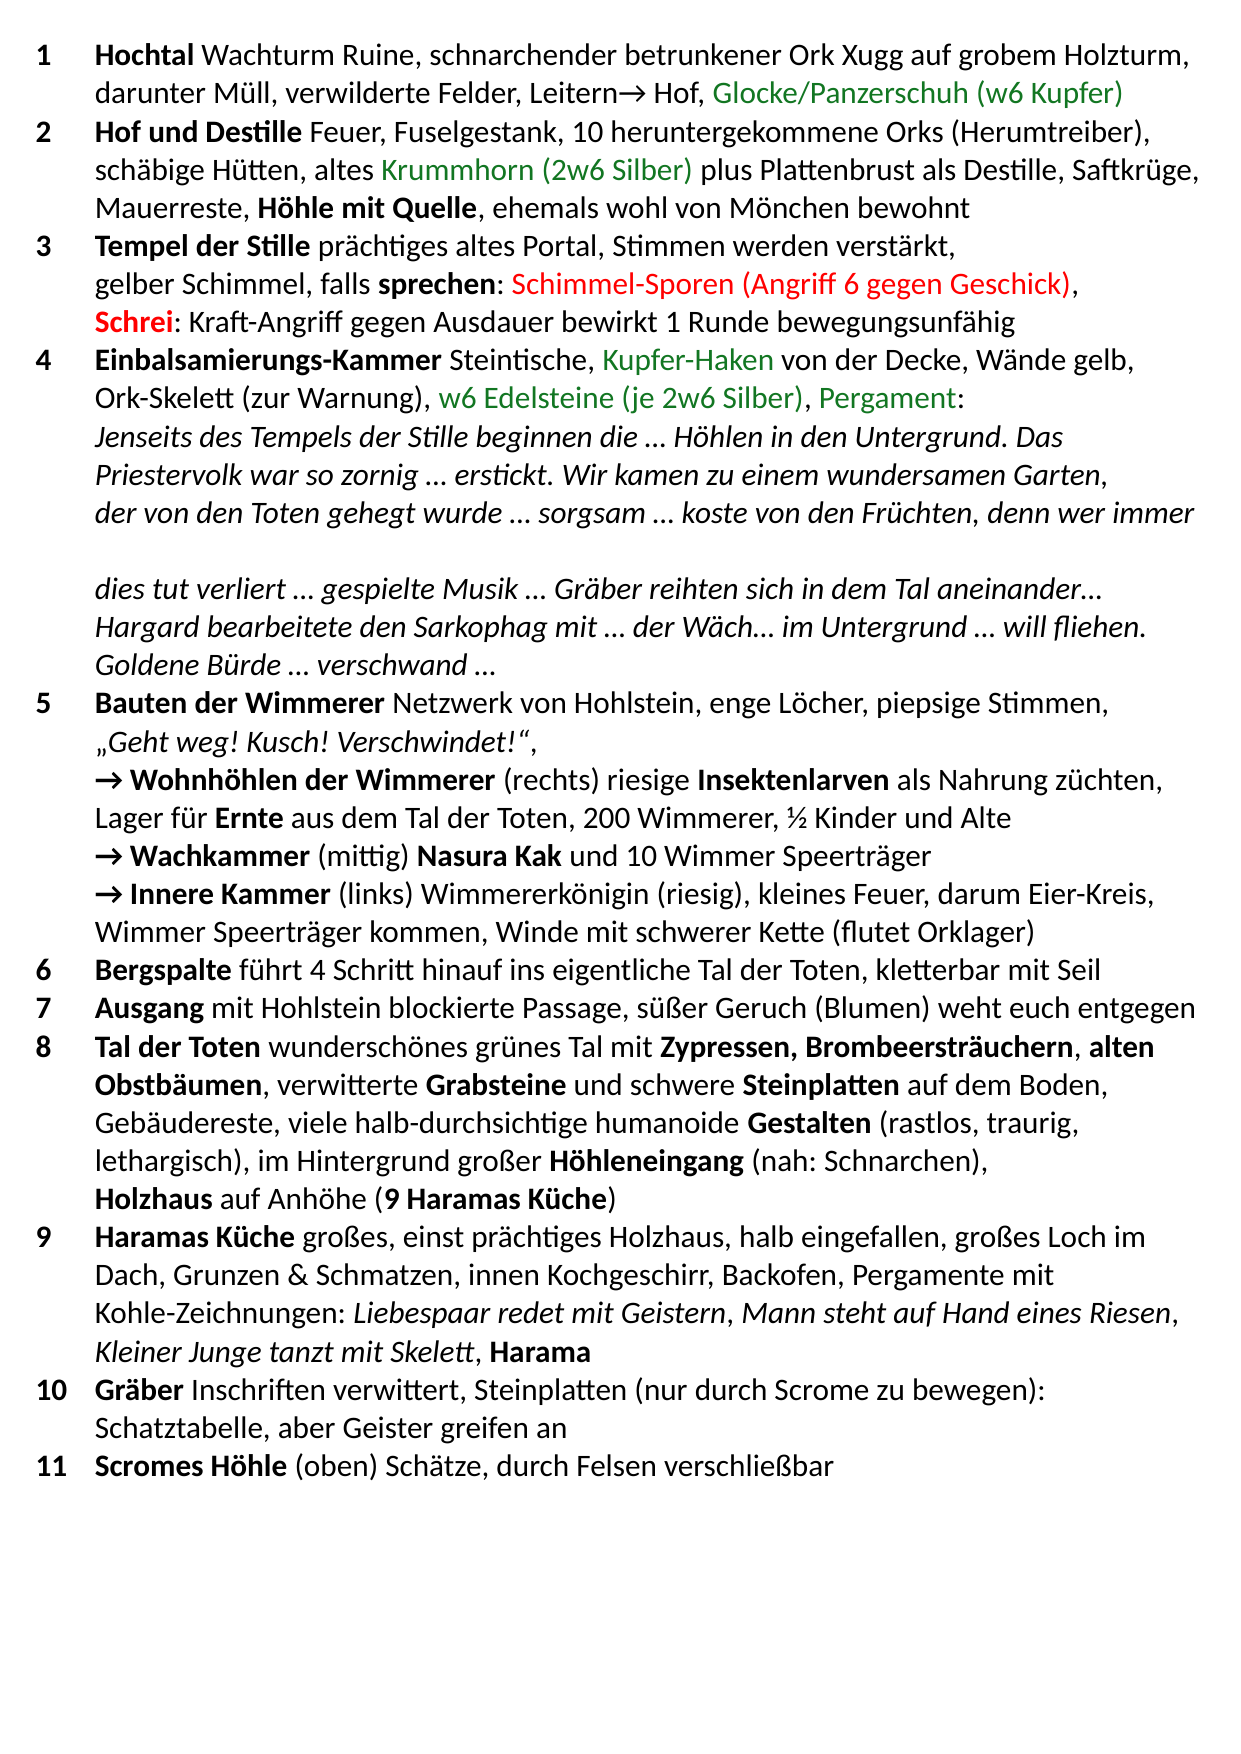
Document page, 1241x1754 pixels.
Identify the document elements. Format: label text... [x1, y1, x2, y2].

text 7 Ausgang mit Hohlstein blockierte Passage, süßer Geruch (Blumen) weht euch entgegen [35, 988, 1205, 1027]
text 8 Tal der Toten wunderschönes grünes Tal mit Zypressen, Brombeersträuchern, alten Obstbäumen, verwitterte Grabsteine und schwere Steinplatten auf dem Boden, Gebäudereste, viele halb-durchsichtige humanoide Gestalten (rastlos, traurig, lethargisch), im Hintergrund großer Höhleneingang (nah: Schnarchen), Holzhaus auf Anhöhe (9 Haramas Küche) 9 Haramas Küche großes, einst prächtiges Holzhaus, halb eingefallen, großes Loch im Dach, Grunzen & Schmatzen, innen Kochgeschirr, Backofen, Pergamente mit Kohle-Zeichnungen: Liebespaar redet mit Geistern, Mann steht auf Hand eines Riesen, Kleiner Junge tanzt mit Skelett, Harama 10 Gräber Inschriften verwittert, Steinplatten (nur durch Scrome zu bewegen): Schatztabelle, aber Geister greifen an [35, 1027, 1205, 1446]
text 11 Scromes Höhle (oben) Schätze, durch Felsen verschließbar [35, 1446, 1205, 1484]
text 4 Einbalsamierungs-Kammer Steintische, Kupfer-Haken von der Decke, Wände gelb, Ork-Skelett (zur Warnung), w6 Edelsteine (je 2w6 Silber), Pergament: Jenseits des Tempels der Stille beginnen die … Höhlen in den Untergrund. Das Priestervolk war so zornig … erstickt. Wir kamen zu einem wundersamen Garten, der von den Toten gehegt wurde … sorgsam … koste von den Früchten, denn wer immer dies tut verliert … gespielte Musik … Gräber reihten sich in dem Tal aneinander… Hargard bearbeitete den Sarkophag mit … der Wäch… im Untergrund … will fliehen. Goldene Bürde … verschwand … [35, 340, 1205, 683]
text 3 Tempel der Stille prächtiges altes Portal, Stimmen werden verstärkt, gelber Schimmel, falls sprechen: Schimmel-Sporen (Angriff 6 gegen Geschick), Schrei: Kraft-Angriff gegen Ausdauer bewirkt 1 Runde bewegungsunfähig [35, 226, 1205, 340]
text 6 Bergspalte führt 4 Schritt hinauf ins eigentliche Tal der Toten, kletterbar mit Seil [35, 950, 1205, 988]
text 1 Hochtal Wachturm Ruine, schnarchender betrunkener Ork Xugg auf grobem Holzturm, darunter Müll, verwilderte Felder, Leitern→ Hof, Glocke/Panzerschuh (w6 Kupfer) [35, 35, 1205, 112]
text 2 Hof und Destille Feuer, Fuselgestank, 10 heruntergekommene Orks (Herumtreiber), schäbige Hütten, altes Krummhorn (2w6 Silber) plus Plattenbrust als Destille, Saftkrüge, Mauerreste, Höhle mit Quelle, ehemals wohl von Mönchen bewohnt [35, 112, 1205, 226]
text 5 Bauten der Wimmerer Netzwerk von Hohlstein, enge Löcher, piepsige Stimmen, „Geht weg! Kusch! Verschwindet!“, → Wohnhöhlen der Wimmerer (rechts) riesige Insektenlarven als Nahrung züchten, Lager für Ernte aus dem Tal der Toten, 200 Wimmerer, ½ Kinder und Alte → Wachkammer (mittig) Nasura Kak und 10 Wimmer Speerträger → Innere Kammer (links) Wimmererkönigin (riesig), kleines Feuer, darum Eier-Kreis, Wimmer Speerträger kommen, Winde mit schwerer Kette (flutet Orklager) [35, 683, 1205, 950]
